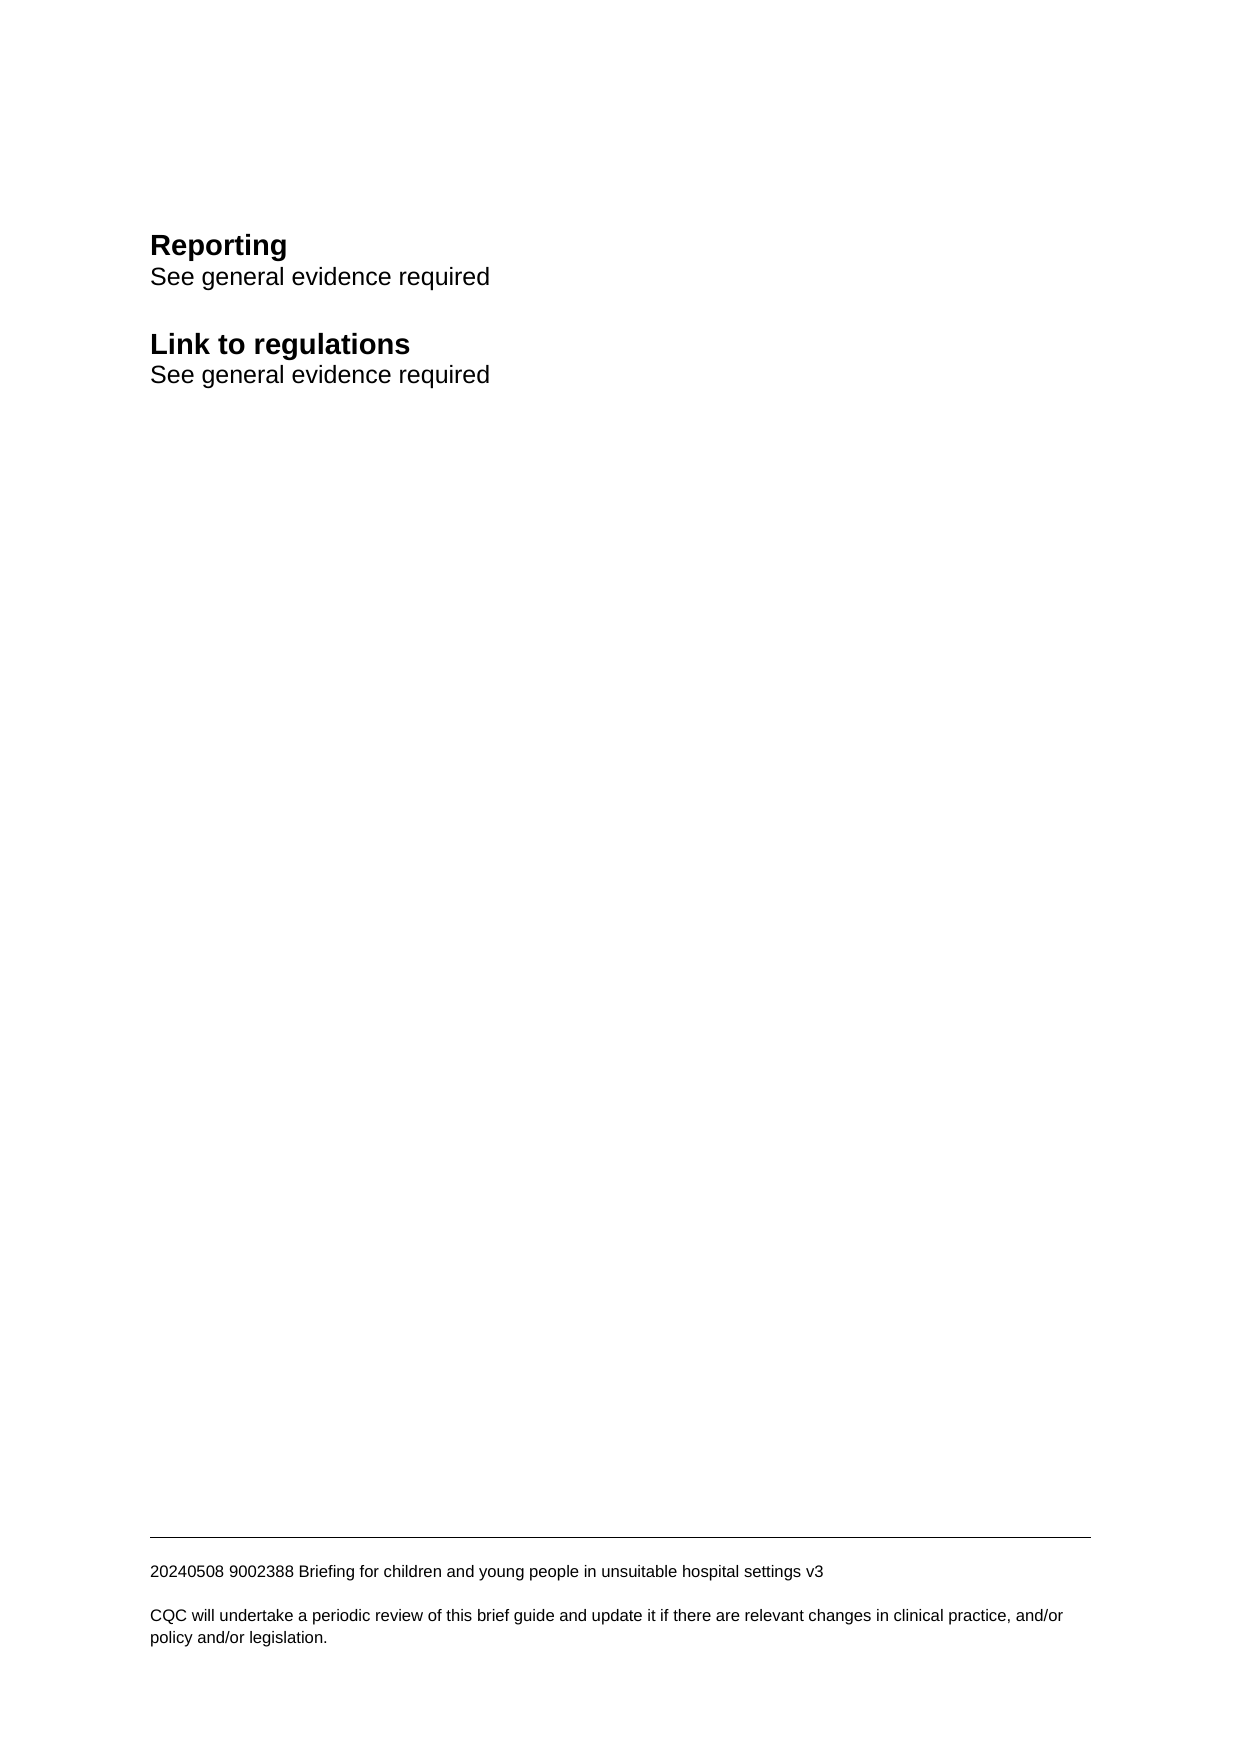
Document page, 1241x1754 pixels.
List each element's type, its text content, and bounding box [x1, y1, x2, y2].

subtitle Link to regulations [150, 332, 1091, 360]
text See general evidence required [150, 360, 1091, 389]
subtitle Reporting [150, 233, 1091, 262]
text See general evidence required [150, 262, 1091, 290]
